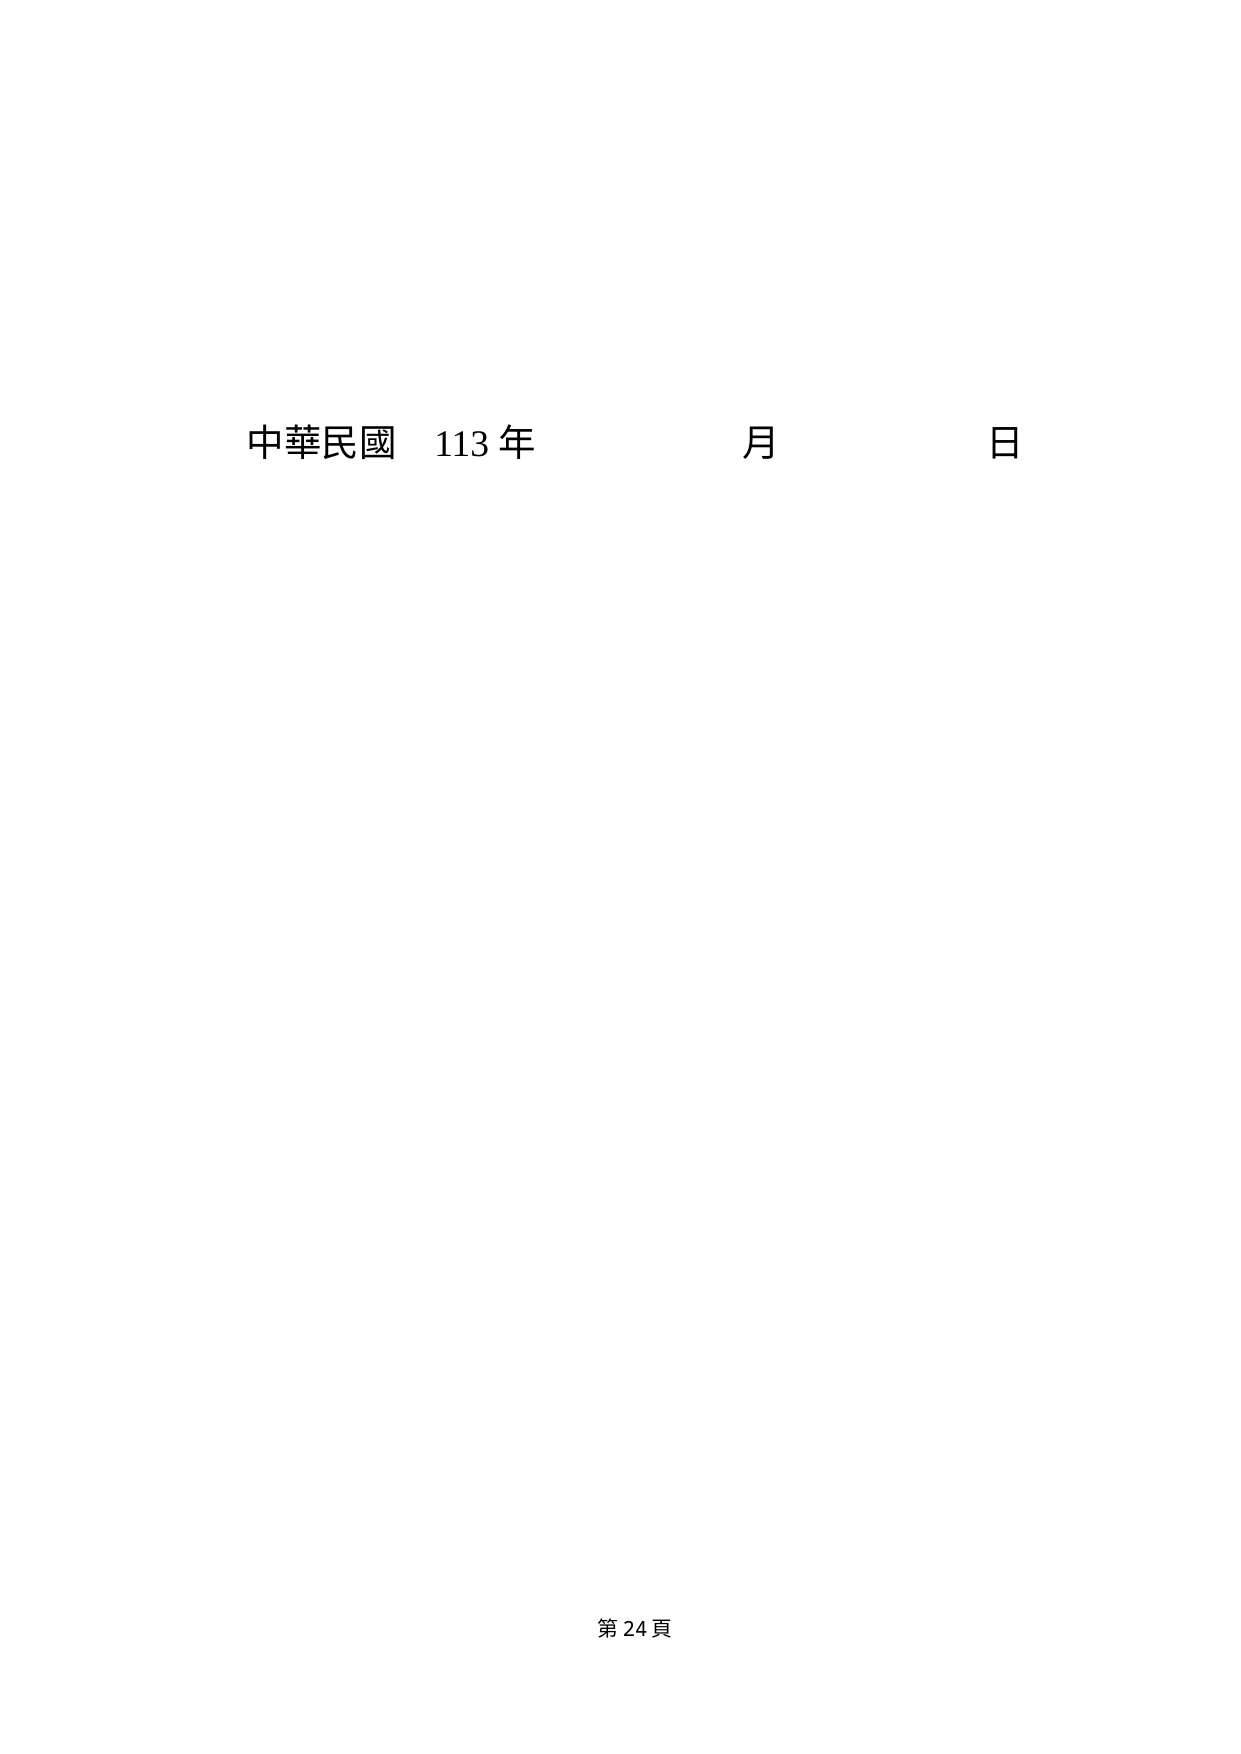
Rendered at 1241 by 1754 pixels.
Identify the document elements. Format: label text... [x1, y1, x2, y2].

text 中華民國 113 年 月 日 [118, 398, 1152, 460]
